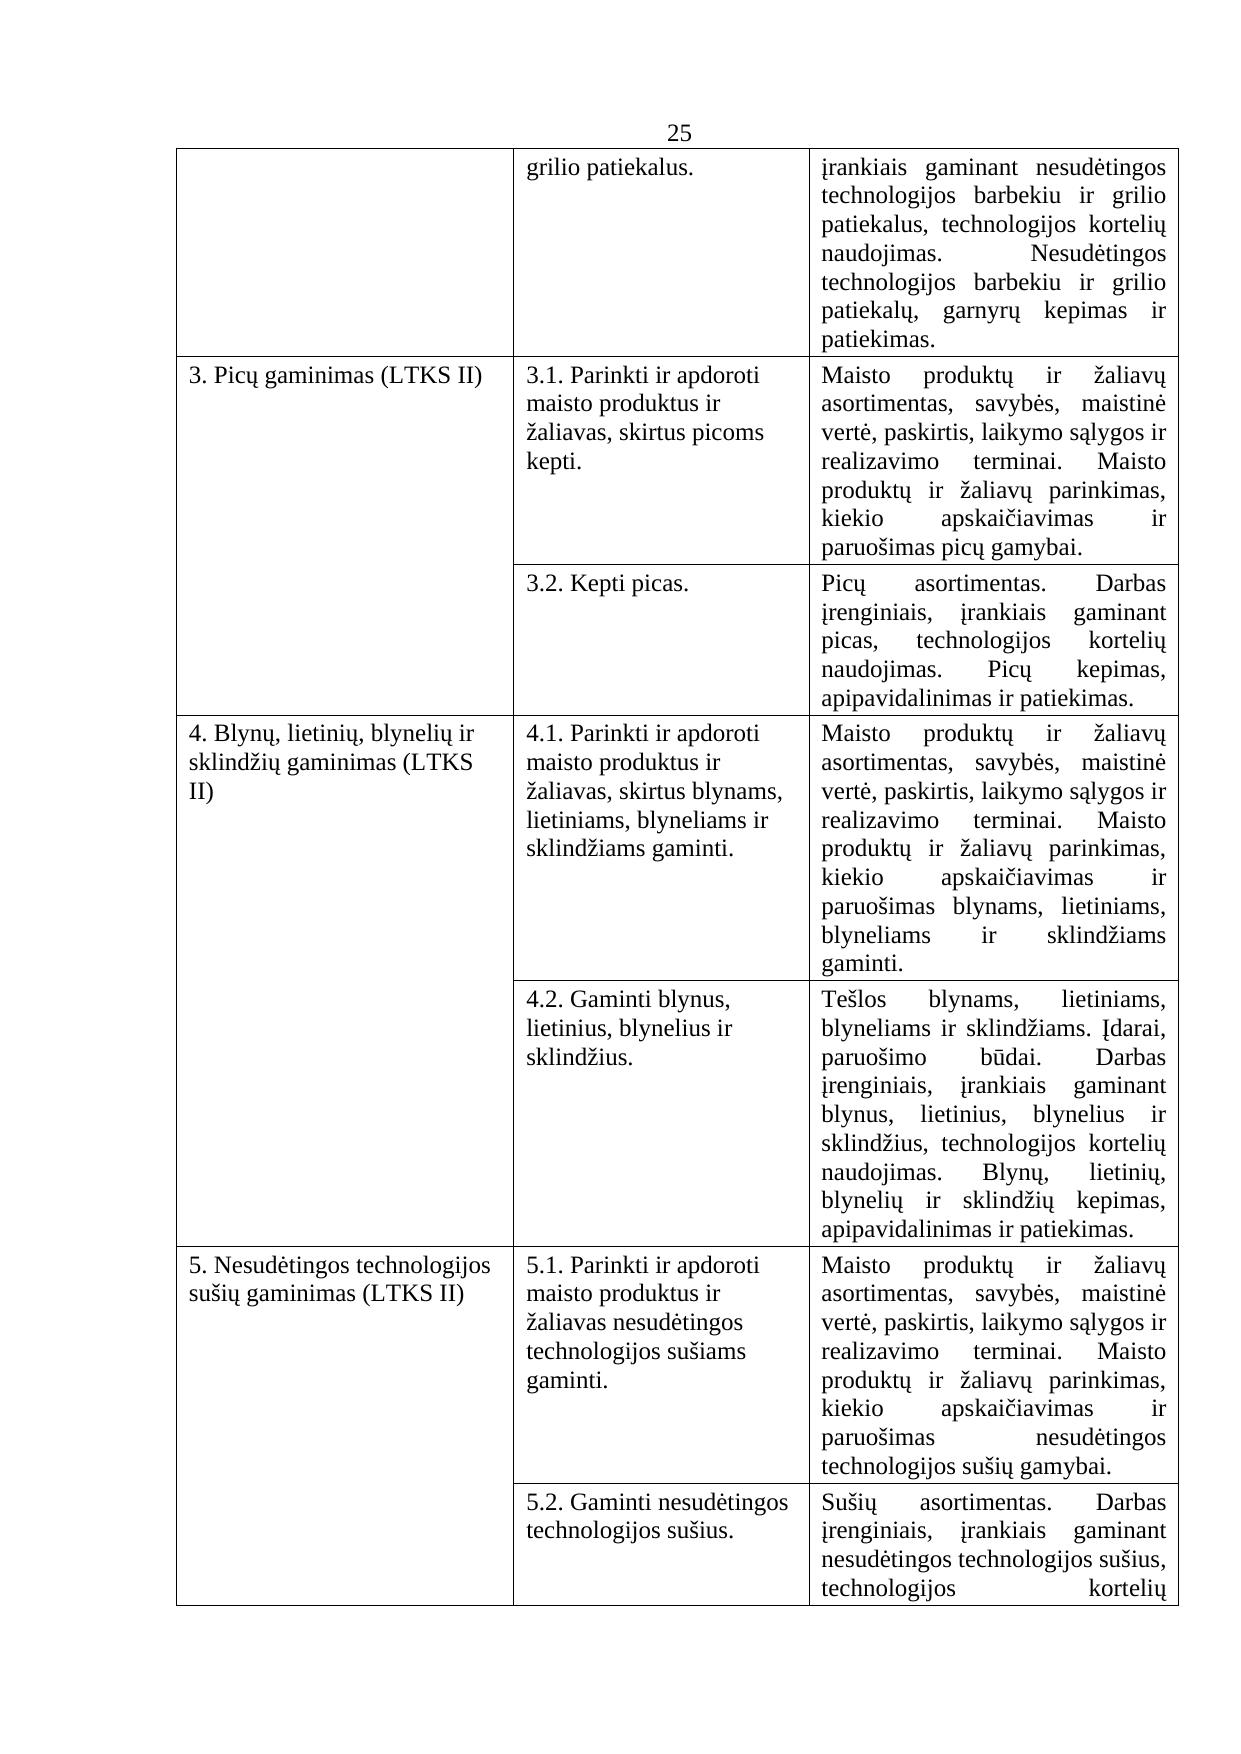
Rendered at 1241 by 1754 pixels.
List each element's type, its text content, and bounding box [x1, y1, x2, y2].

table_cell Maisto produktų ir žaliavų asortimentas, savybės, maistinė vertė, paskirtis, laikymo sąlygos ir realizavimo terminai. Maisto produktų ir žaliavų parinkimas, kiekio apskaičiavimas ir paruošimas picų gamybai. [810, 357, 1178, 564]
table_cell Picų asortimentas. Darbas įrenginiais, įrankiais gaminant picas, technologijos kortelių naudojimas. Picų kepimas, apipavidalinimas ir patiekimas. [810, 565, 1178, 714]
table_cell Maisto produktų ir žaliavų asortimentas, savybės, maistinė vertė, paskirtis, laikymo sąlygos ir realizavimo terminai. Maisto produktų ir žaliavų parinkimas, kiekio apskaičiavimas ir paruošimas blynams, lietiniams, blyneliams ir sklindžiams gaminti. [810, 716, 1178, 980]
table_cell 4. Blynų, lietinių, blynelių ir sklindžių gaminimas (LTKS II) [177, 716, 513, 1246]
table_cell grilio patiekalus. [514, 149, 809, 356]
table_cell 5. Nesudėtingos technologijos sušių gaminimas (LTKS II) [177, 1247, 513, 1604]
table_cell 3.2. Kepti picas. [514, 565, 809, 714]
table_cell 3. Picų gaminimas (LTKS II) [177, 357, 513, 714]
table_cell Maisto produktų ir žaliavų asortimentas, savybės, maistinė vertė, paskirtis, laikymo sąlygos ir realizavimo terminai. Maisto produktų ir žaliavų parinkimas, kiekio apskaičiavimas ir paruošimas nesudėtingos technologijos sušių gamybai. [810, 1247, 1178, 1483]
table_cell Sušių asortimentas. Darbas įrenginiais, įrankiais gaminant nesudėtingos technologijos sušius, technologijos kortelių [810, 1484, 1178, 1604]
table_cell 4.1. Parinkti ir apdoroti maisto produktus ir žaliavas, skirtus blynams, lietiniams, blyneliams ir sklindžiams gaminti. [514, 716, 809, 980]
table_cell 4.2. Gaminti blynus, lietinius, blynelius ir sklindžius. [514, 981, 809, 1246]
table_cell 5.1. Parinkti ir apdoroti maisto produktus ir žaliavas nesudėtingos technologijos sušiams gaminti. [514, 1247, 809, 1483]
table_cell Tešlos blynams, lietiniams, blyneliams ir sklindžiams. Įdarai, paruošimo būdai. Darbas įrenginiais, įrankiais gaminant blynus, lietinius, blynelius ir sklindžius, technologijos kortelių naudojimas. Blynų, lietinių, blynelių ir sklindžių kepimas, apipavidalinimas ir patiekimas. [810, 981, 1178, 1246]
table_cell 5.2. Gaminti nesudėtingos technologijos sušius. [514, 1484, 809, 1604]
table_cell [177, 149, 513, 356]
table_cell įrankiais gaminant nesudėtingos technologijos barbekiu ir grilio patiekalus, technologijos kortelių naudojimas. Nesudėtingos technologijos barbekiu ir grilio patiekalų, garnyrų kepimas ir patiekimas. [810, 149, 1178, 356]
table_cell 3.1. Parinkti ir apdoroti maisto produktus ir žaliavas, skirtus picoms kepti. [514, 357, 809, 564]
